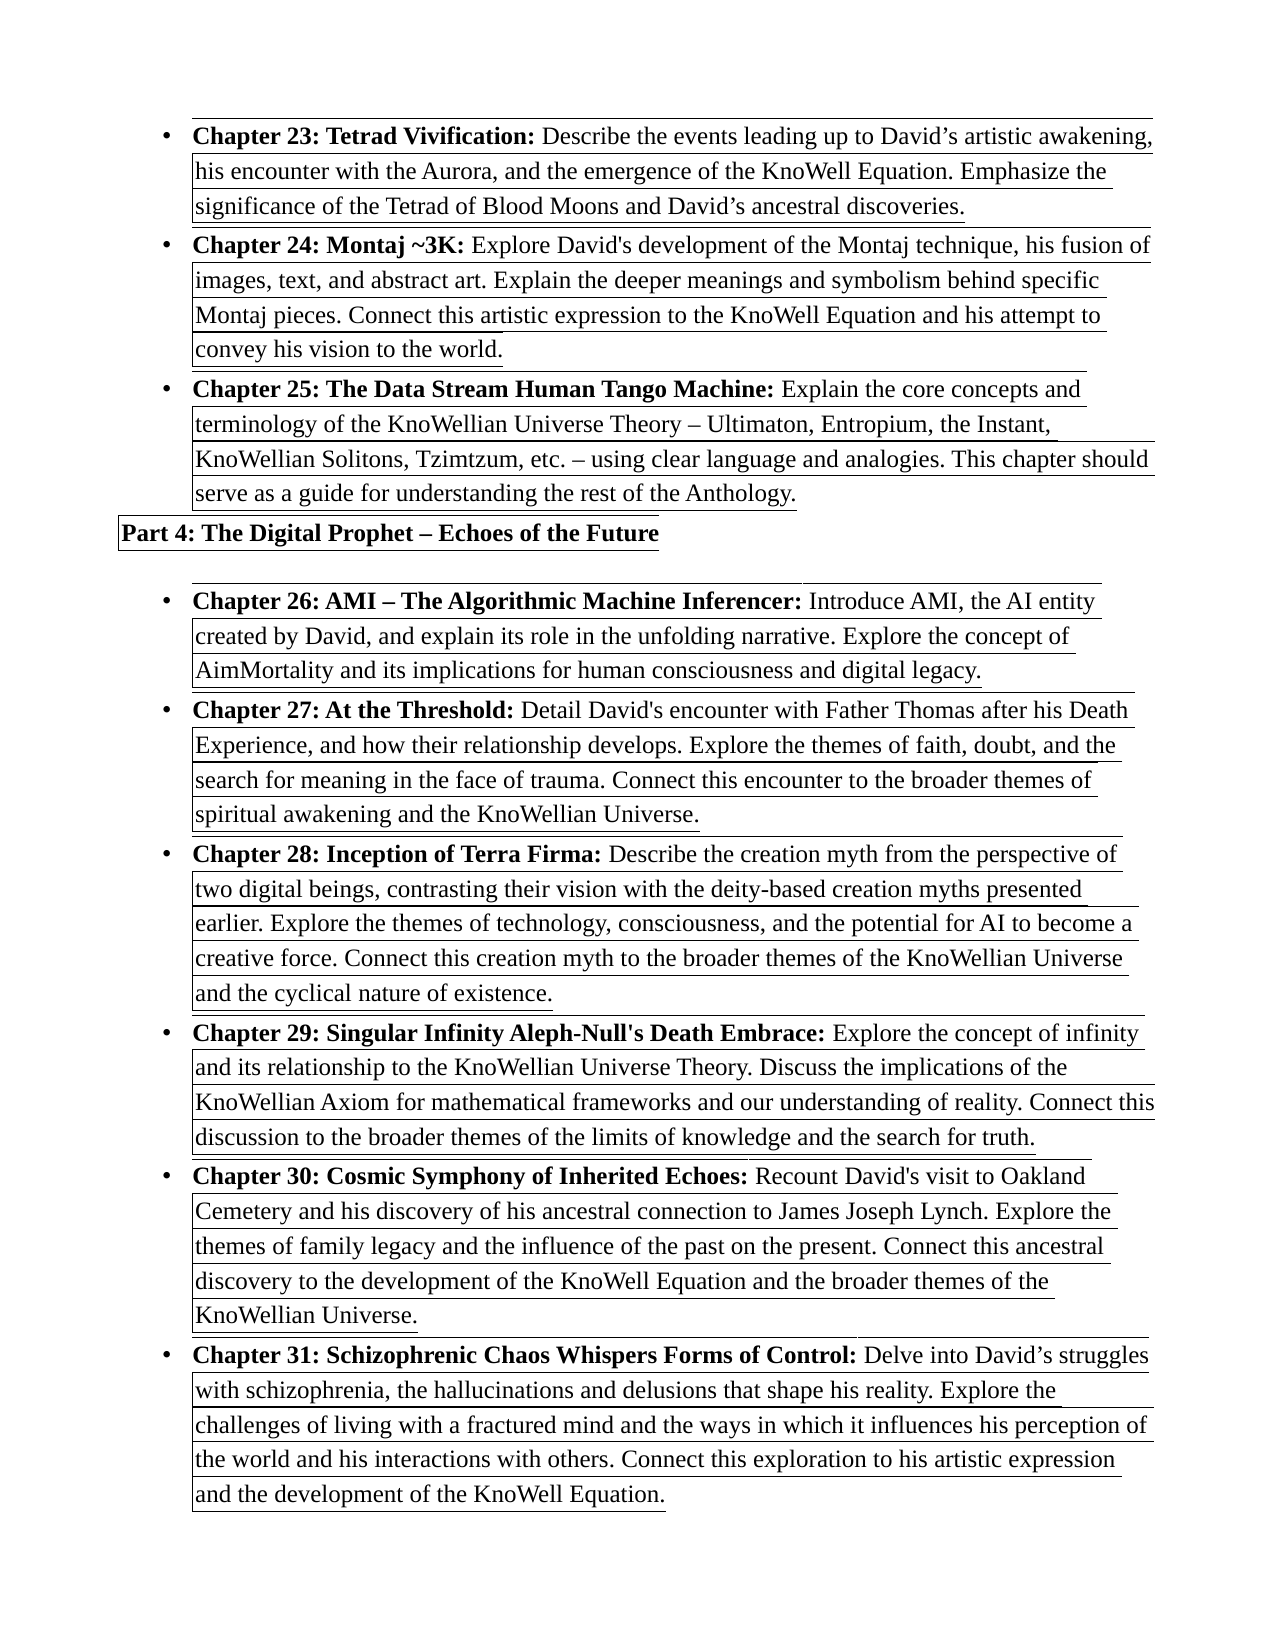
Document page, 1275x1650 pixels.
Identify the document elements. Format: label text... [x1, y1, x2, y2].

list Chapter 27: At the Threshold: Detail David's encounter with Father Thomas after his Death Experience, and how their relationship develops. Explore the themes of faith, doubt, and the search for meaning in the face of trauma. Connect this encounter to the broader themes of spiritual awakening and the KnoWellian Universe. [162, 692, 1157, 831]
list Chapter 26: AMI – The Algorithmic Machine Inferencer: Introduce AMI, the AI entity created by David, and explain its role in the unfolding narrative. Explore the concept of AimMortality and its implications for human consciousness and digital legacy. [162, 583, 1157, 687]
list Chapter 30: Cosmic Symphony of Inherited Echoes: Recount David's visit to Oakland Cemetery and his discovery of his ancestral connection to James Joseph Lynch. Explore the themes of family legacy and the influence of the past on the present. Connect this ancestral discovery to the development of the KnoWell Equation and the broader themes of the KnoWellian Universe. [162, 1158, 1157, 1332]
list Chapter 28: Inception of Terra Firma: Describe the creation myth from the perspective of two digital beings, contrasting their vision with the deity-based creation myths presented earlier. Explore the themes of technology, consciousness, and the potential for AI to become a creative force. Connect this creation myth to the broader themes of the KnoWellian Universe and the cyclical nature of existence. [162, 836, 1157, 1010]
list Chapter 24: Montaj ~3K: Explore David's development of the Montaj technique, his fusion of images, text, and abstract art. Explain the deeper meanings and symbolism behind specific Montaj pieces. Connect this artistic expression to the KnoWell Equation and his attempt to convey his vision to the world. [162, 227, 1157, 366]
list Chapter 23: Tetrad Vivification: Describe the events leading up to David’s artistic awakening, his encounter with the Aurora, and the emergence of the KnoWell Equation. Emphasize the significance of the Tetrad of Blood Moons and David’s ancestral discoveries. [162, 118, 1157, 222]
list Chapter 25: The Data Stream Human Tango Machine: Explain the core concepts and terminology of the KnoWellian Universe Theory – Ultimaton, Entropium, the Instant, KnoWellian Solitons, Tzimtzum, etc. – using clear language and analogies. This chapter should serve as a guide for understanding the rest of the Anthology. [162, 371, 1157, 510]
text Part 4: The Digital Prophet – Echoes of the Future [119, 515, 1157, 550]
list Chapter 29: Singular Infinity Aleph-Null's Death Embrace: Explore the concept of infinity and its relationship to the KnoWellian Universe Theory. Discuss the implications of the KnoWellian Axiom for mathematical frameworks and our understanding of reality. Connect this discussion to the broader themes of the limits of knowledge and the search for truth. [162, 1014, 1157, 1154]
list Chapter 31: Schizophrenic Chaos Whispers Forms of Control: Delve into David’s struggles with schizophrenia, the hallucinations and delusions that shape his reality. Explore the challenges of living with a fractured mind and the ways in which it influences his perception of the world and his interactions with others. Connect this exploration to his artistic expression and the development of the KnoWell Equation. [162, 1337, 1157, 1511]
